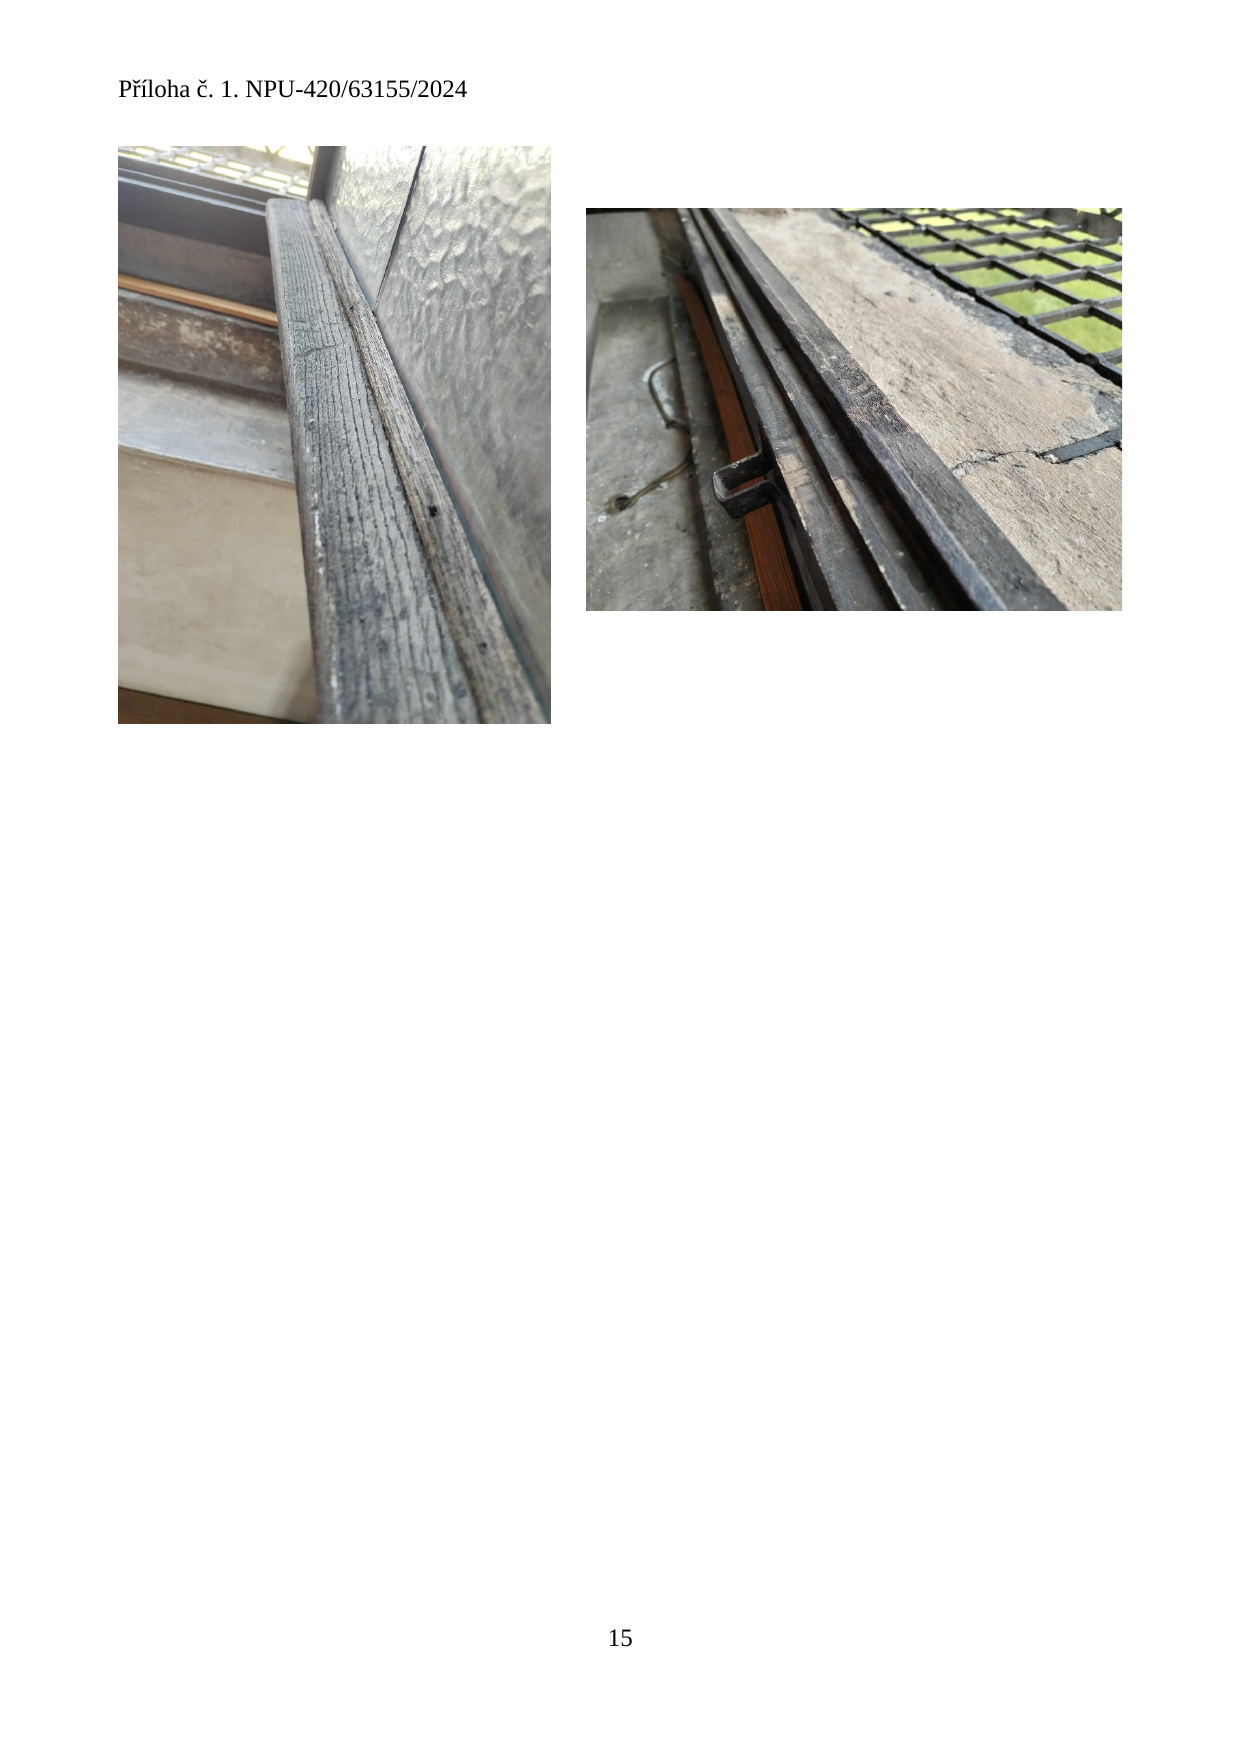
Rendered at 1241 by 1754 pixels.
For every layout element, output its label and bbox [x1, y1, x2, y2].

table_cell [1123, 492, 1240, 534]
table_cell [551, 563, 586, 592]
table_cell [1123, 563, 1240, 592]
table_cell [551, 492, 586, 534]
table_cell [1123, 534, 1240, 563]
table_cell [551, 592, 823, 621]
table_header [1123, 434, 1240, 463]
table_cell [1123, 463, 1240, 492]
table_cell [551, 463, 586, 492]
table_cell [551, 534, 586, 563]
table_cell [823, 592, 1240, 621]
table_header [551, 434, 586, 463]
